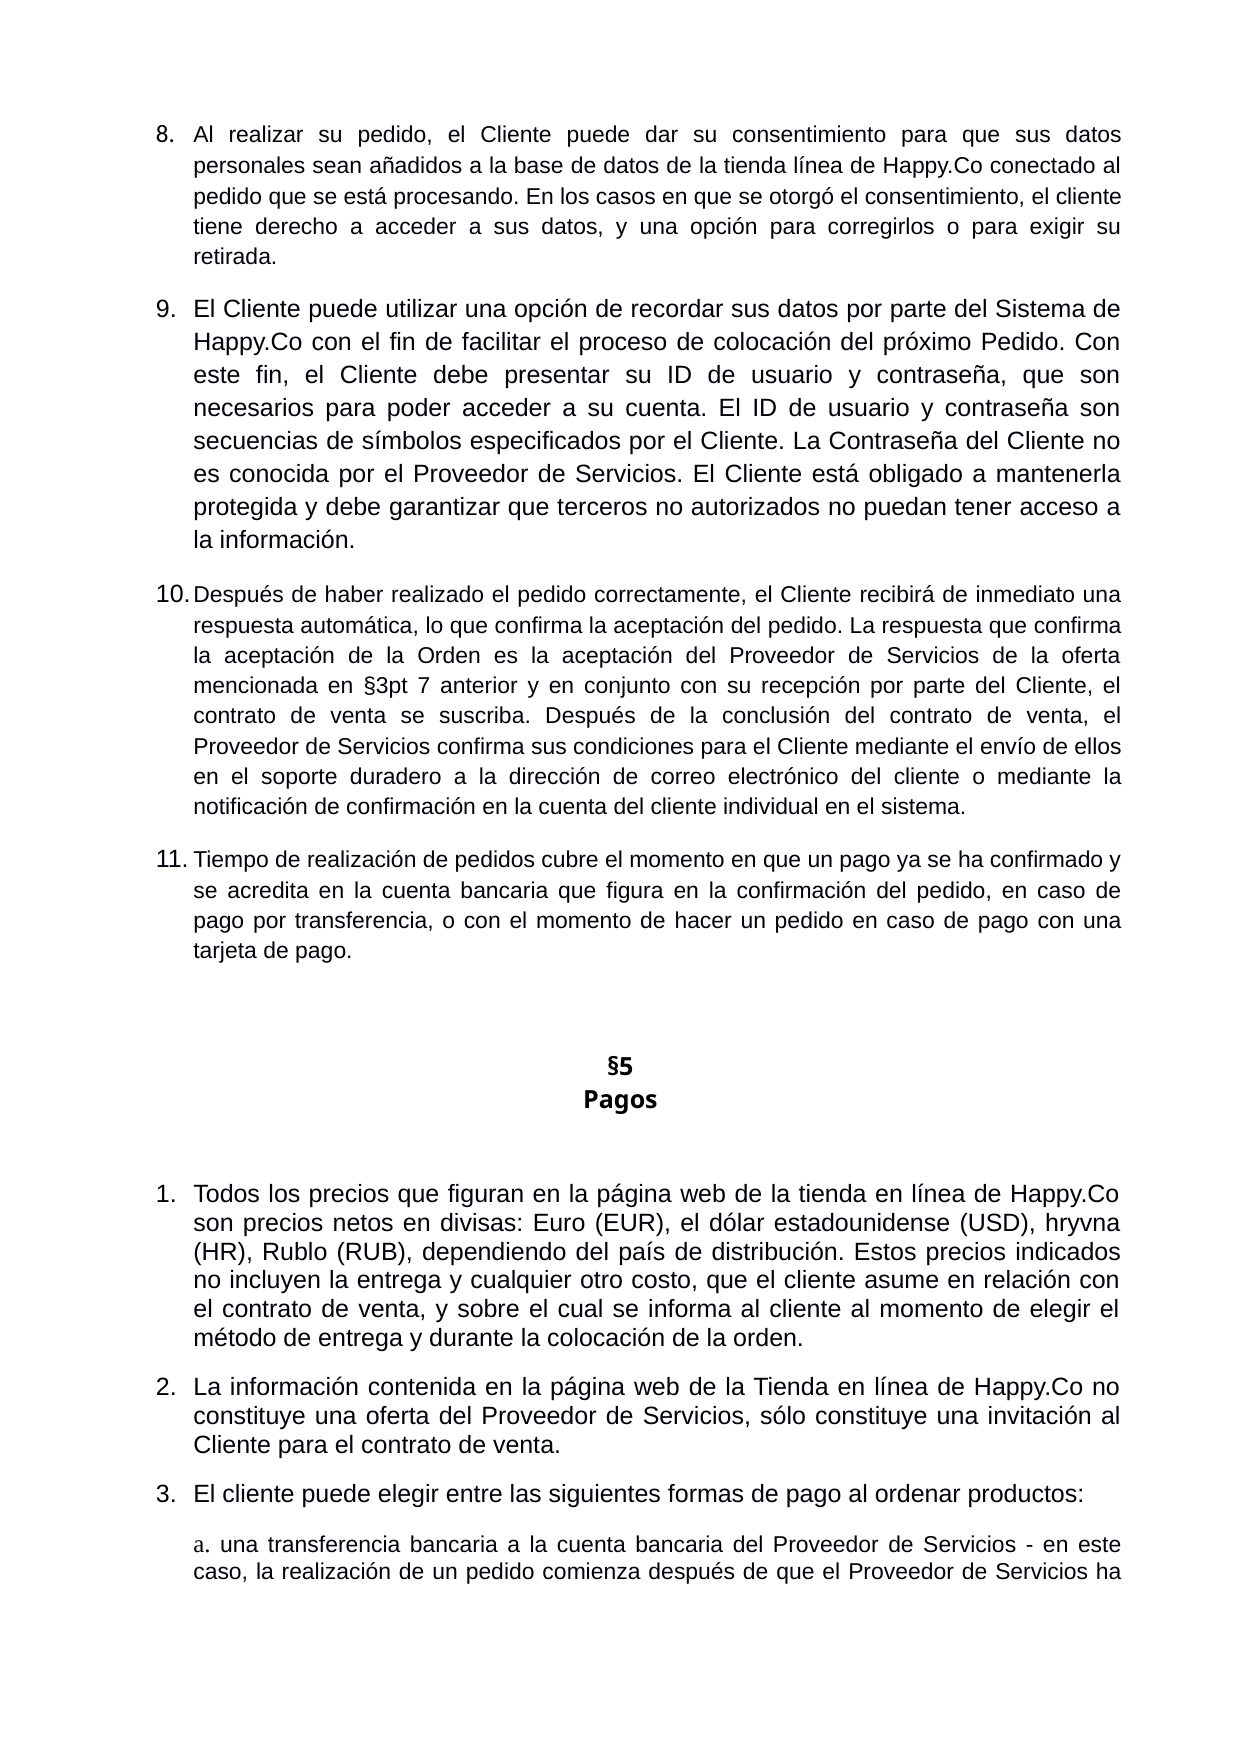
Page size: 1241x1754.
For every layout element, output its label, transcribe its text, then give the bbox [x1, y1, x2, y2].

text §5 [118, 1048, 1122, 1082]
list Después de haber realizado el pedido correctamente, el Cliente recibirá de inmediato una respuesta automática, lo que confirma la aceptación del pedido. La respuesta que confirma la aceptación de la Orden es la aceptación del Proveedor de Servicios de la oferta mencionada en §3pt 7 anterior y en conjunto con su recepción por parte del Cliente, el contrato de venta se suscriba. Después de la conclusión del contrato de venta, el Proveedor de Servicios confirma sus condiciones para el Cliente mediante el envío de ellos en el soporte duradero a la dirección de correo electrónico del cliente o mediante la notificación de confirmación en la cuenta del cliente individual en el sistema. [156, 579, 1122, 819]
list Tiempo de realización de pedidos cubre el momento en que un pago ya se ha confirmado y se acredita en la cuenta bancaria que figura en la confirmación del pedido, en caso de pago por transferencia, o con el momento de hacer un pedido en caso de pago con una tarjeta de pago. [156, 844, 1122, 963]
list El Cliente puede utilizar una opción de recordar sus datos por parte del Sistema de Happy.Co con el fin de facilitar el proceso de colocación del próximo Pedido. Con este fin, el Cliente debe presentar su ID de usuario y contraseña, que son necesarios para poder acceder a su cuenta. El ID de usuario y contraseña son secuencias de símbolos especificados por el Cliente. La Contraseña del Cliente no es conocida por el Proveedor de Servicios. El Cliente está obligado a mantenerla protegida y debe garantizar que terceros no autorizados no puedan tener acceso a la información. [156, 294, 1122, 554]
list La información contenida en la página web de la Tienda en línea de Happy.Co no constituye una oferta del Proveedor de Servicios, sólo constituye una invitación al Cliente para el contrato de venta. [156, 1372, 1122, 1459]
list a. una transferencia bancaria a la cuenta bancaria del Proveedor de Servicios - en este caso, la realización de un pedido comienza después de que el Proveedor de Servicios ha [193, 1529, 1122, 1584]
list El cliente puede elegir entre las siguientes formas de pago al ordenar productos: [156, 1479, 1122, 1508]
text Pagos [118, 1082, 1122, 1116]
list Al realizar su pedido, el Cliente puede dar su consentimiento para que sus datos personales sean añadidos a la base de datos de la tienda línea de Happy.Co conectado al pedido que se está procesando. En los casos en que se otorgó el consentimiento, el cliente tiene derecho a acceder a sus datos, y una opción para corregirlos o para exigir su retirada. [156, 118, 1122, 269]
list Todos los precios que figuran en la página web de la tienda en línea de Happy.Co son precios netos en divisas: Euro (EUR), el dólar estadounidense (USD), hryvna (HR), Rublo (RUB), dependiendo del país de distribución. Estos precios indicados no incluyen la entrega y cualquier otro costo, que el cliente asume en relación con el contrato de venta, y sobre el cual se informa al cliente al momento de elegir el método de entrega y durante la colocación de la orden. [156, 1179, 1122, 1352]
